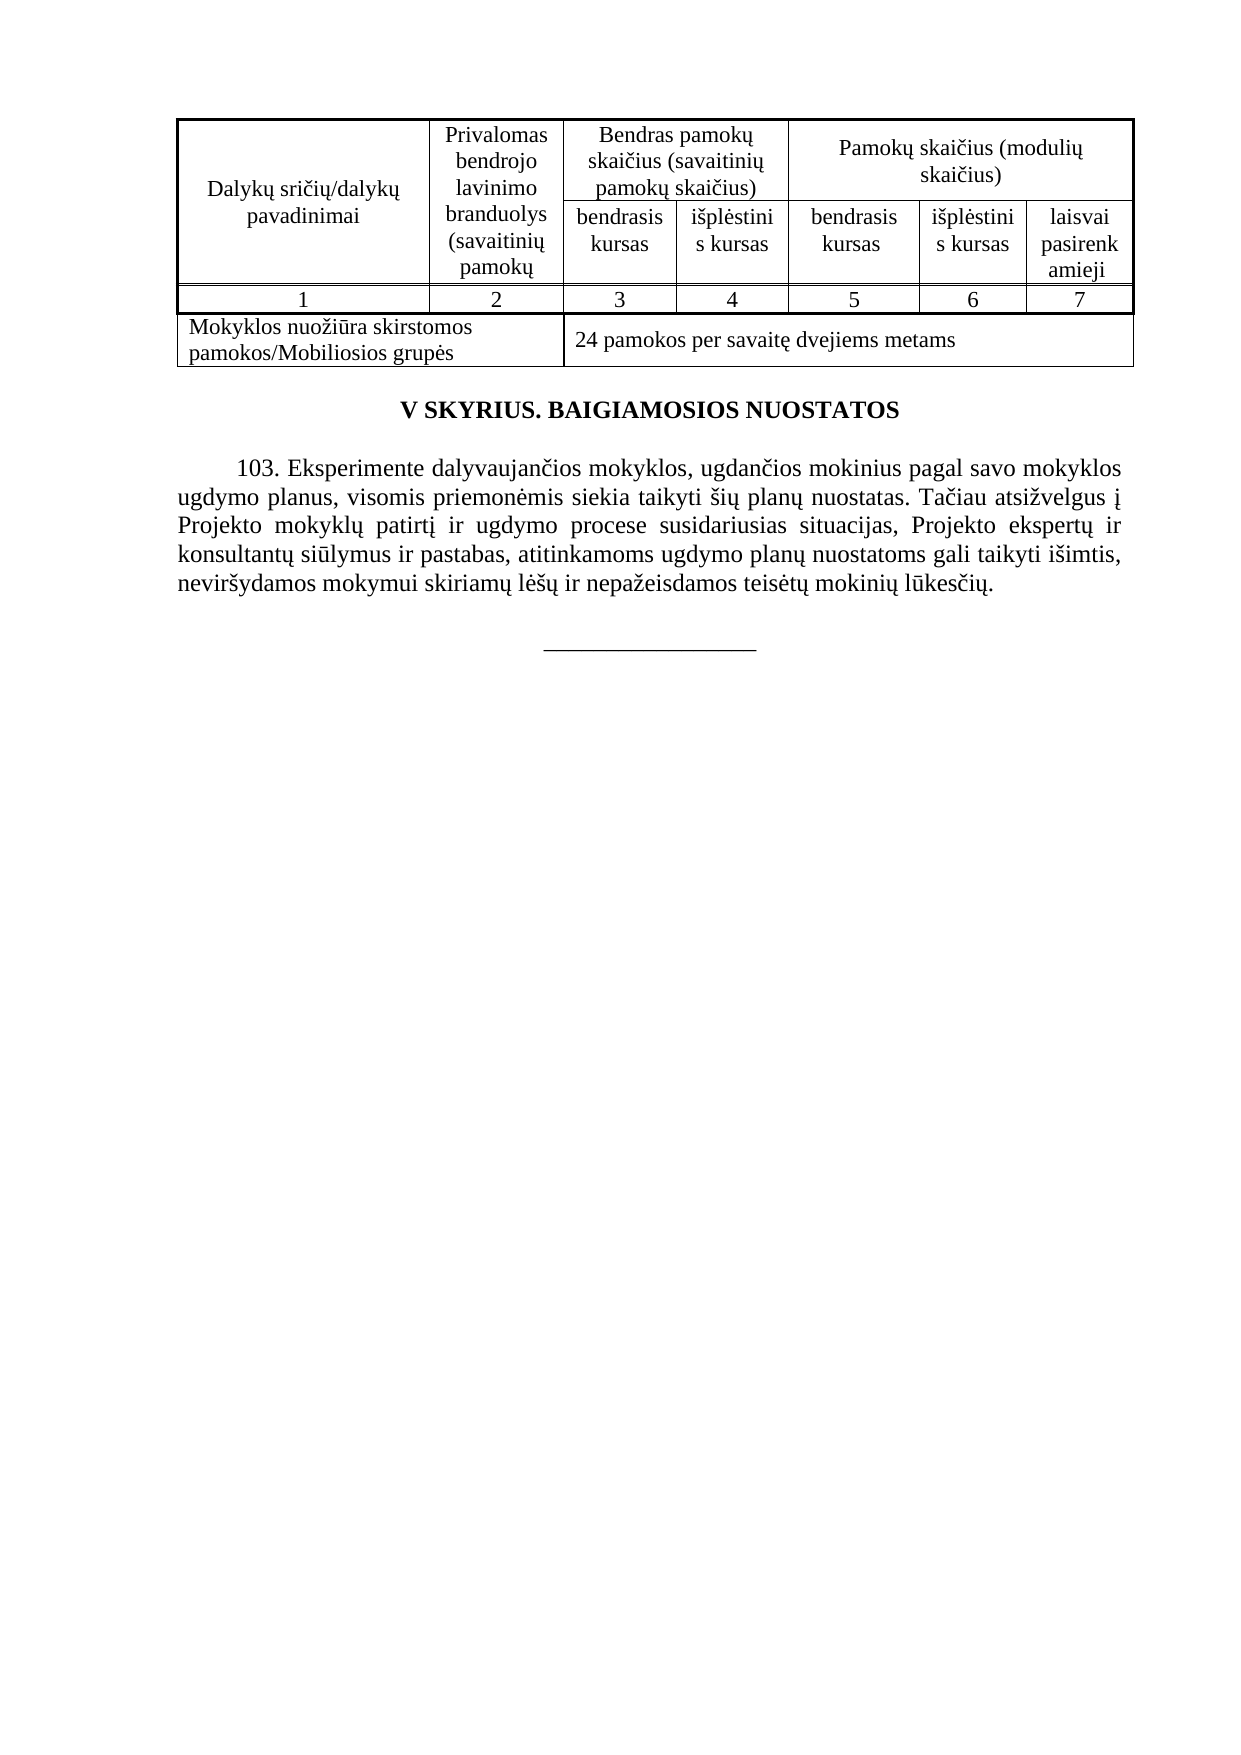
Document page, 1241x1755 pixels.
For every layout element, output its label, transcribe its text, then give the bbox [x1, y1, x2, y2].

table_cell išplėstinis kursas [677, 201, 788, 282]
table_header Privalomas bendrojo lavinimo branduolys (savaitinių pamokų skaičius) [430, 121, 563, 282]
table_cell 5 [789, 286, 919, 312]
table_header Bendras pamokų skaičius (savaitinių pamokų skaičius) [564, 121, 788, 200]
table_cell bendrasis kursas [564, 201, 676, 282]
table_cell 24 pamokos per savaitę dvejiems metams [565, 315, 1133, 366]
table_cell išplėstinis kursas [920, 201, 1026, 282]
table_cell 6 [920, 286, 1026, 312]
table_cell 3 [564, 286, 676, 312]
table_cell laisvai pasirenkamieji [1027, 201, 1132, 282]
text V SKYRIUS. Baigiamosios nuostatos [177, 396, 1122, 424]
table_cell Mokyklos nuožiūra skirstomos pamokos/Mobiliosios grupės [178, 315, 563, 366]
table_cell bendrasis kursas [789, 201, 919, 282]
table_cell 2 [430, 286, 563, 312]
text _________________ [177, 626, 1122, 654]
table_cell 7 [1027, 286, 1132, 312]
table_cell 4 [677, 286, 788, 312]
table_header Pamokų skaičius (modulių skaičius) [789, 121, 1132, 200]
text 103. Eksperimente dalyvaujančios mokyklos, ugdančios mokinius pagal savo mokyklos ugdymo planus, visomis priemonėmis siekia taikyti šių planų nuostatas. Tačiau atsižvelgus į Projekto mokyklų patirtį ir ugdymo procese susidariusias situacijas, Projekto ekspertų ir konsultantų siūlymus ir pastabas, atitinkamoms ugdymo planų nuostatoms gali taikyti išimtis, neviršydamos mokymui skiriamų lėšų ir nepažeisdamos teisėtų mokinių lūkesčių. [177, 453, 1122, 597]
table_cell 1 [179, 286, 429, 312]
table_header Dalykų sričių/dalykų pavadinimai [179, 121, 429, 282]
